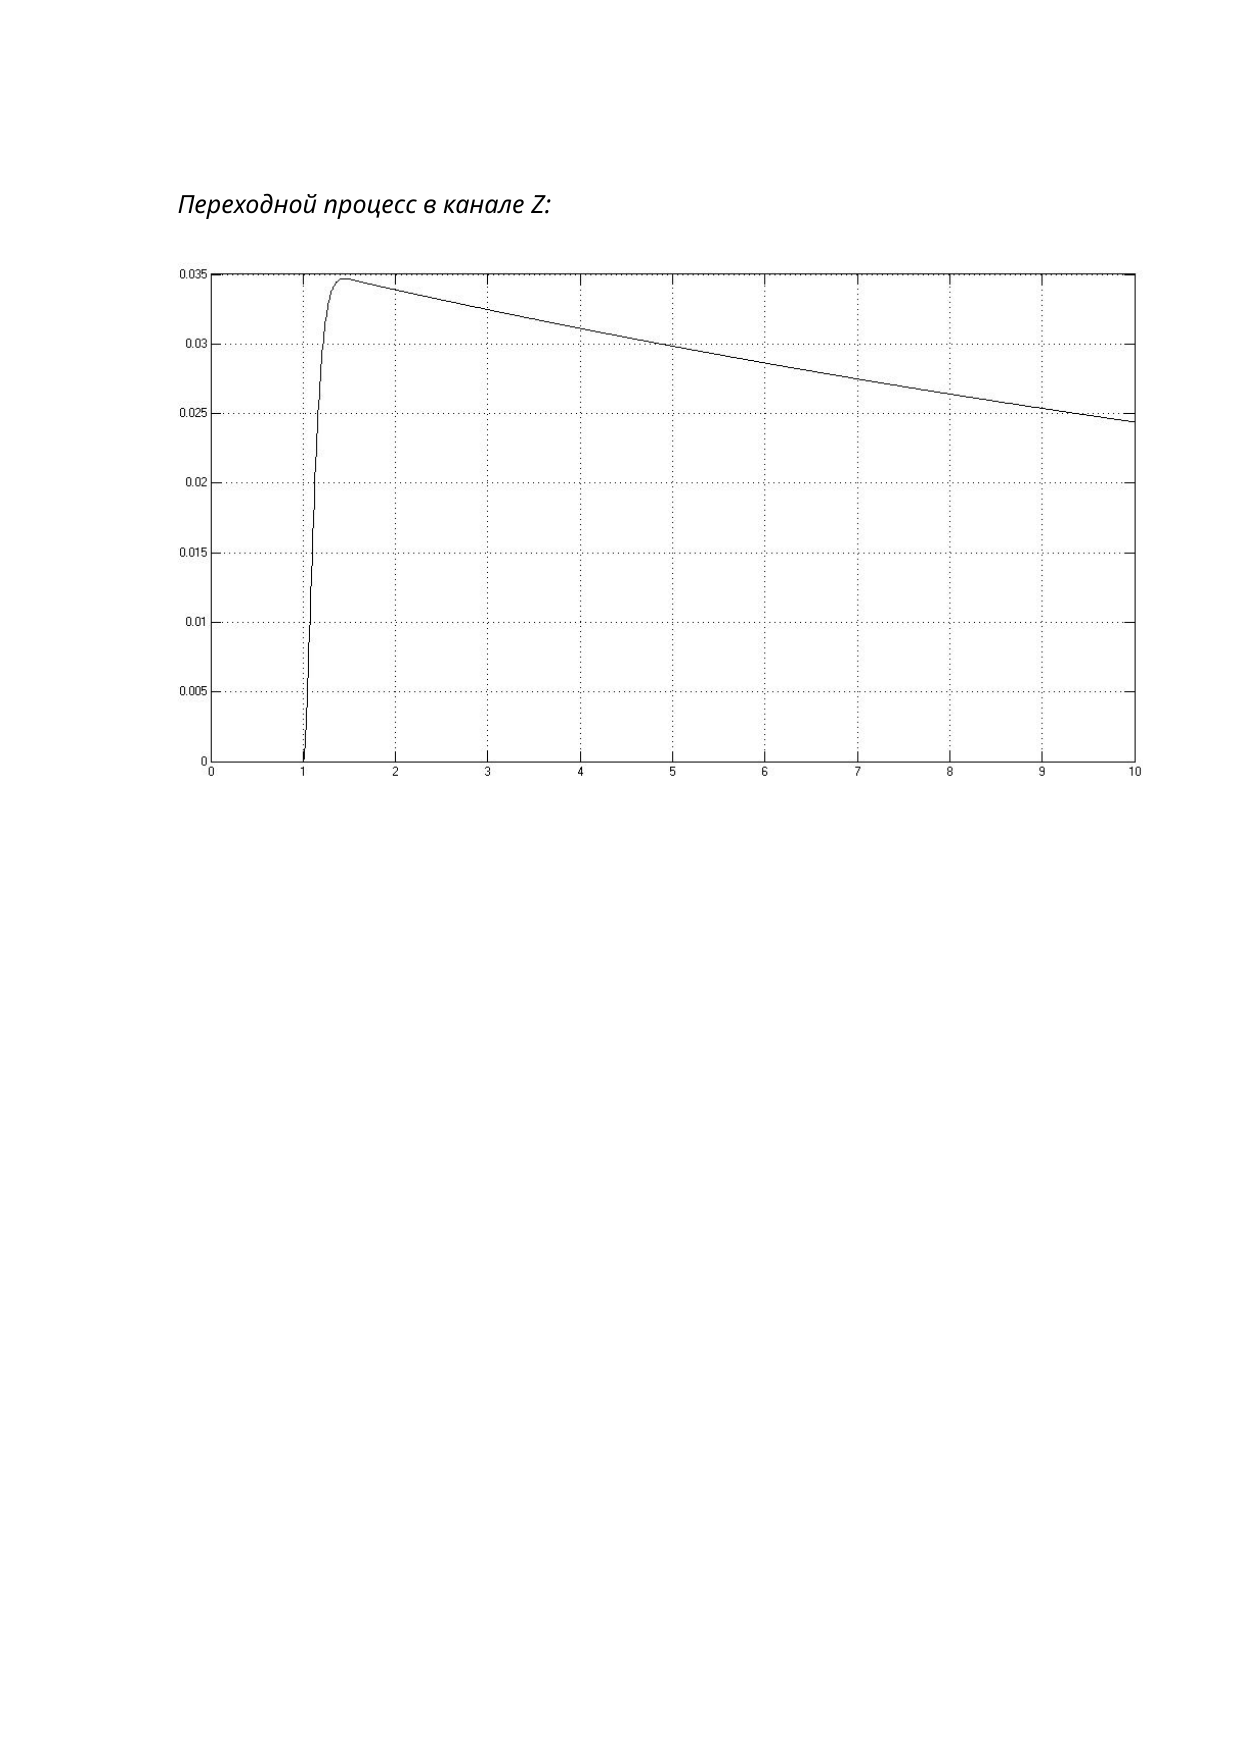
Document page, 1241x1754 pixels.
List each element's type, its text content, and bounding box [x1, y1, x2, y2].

text Переходной процесс в канале Z: [177, 186, 1152, 220]
picture [177, 254, 1152, 786]
